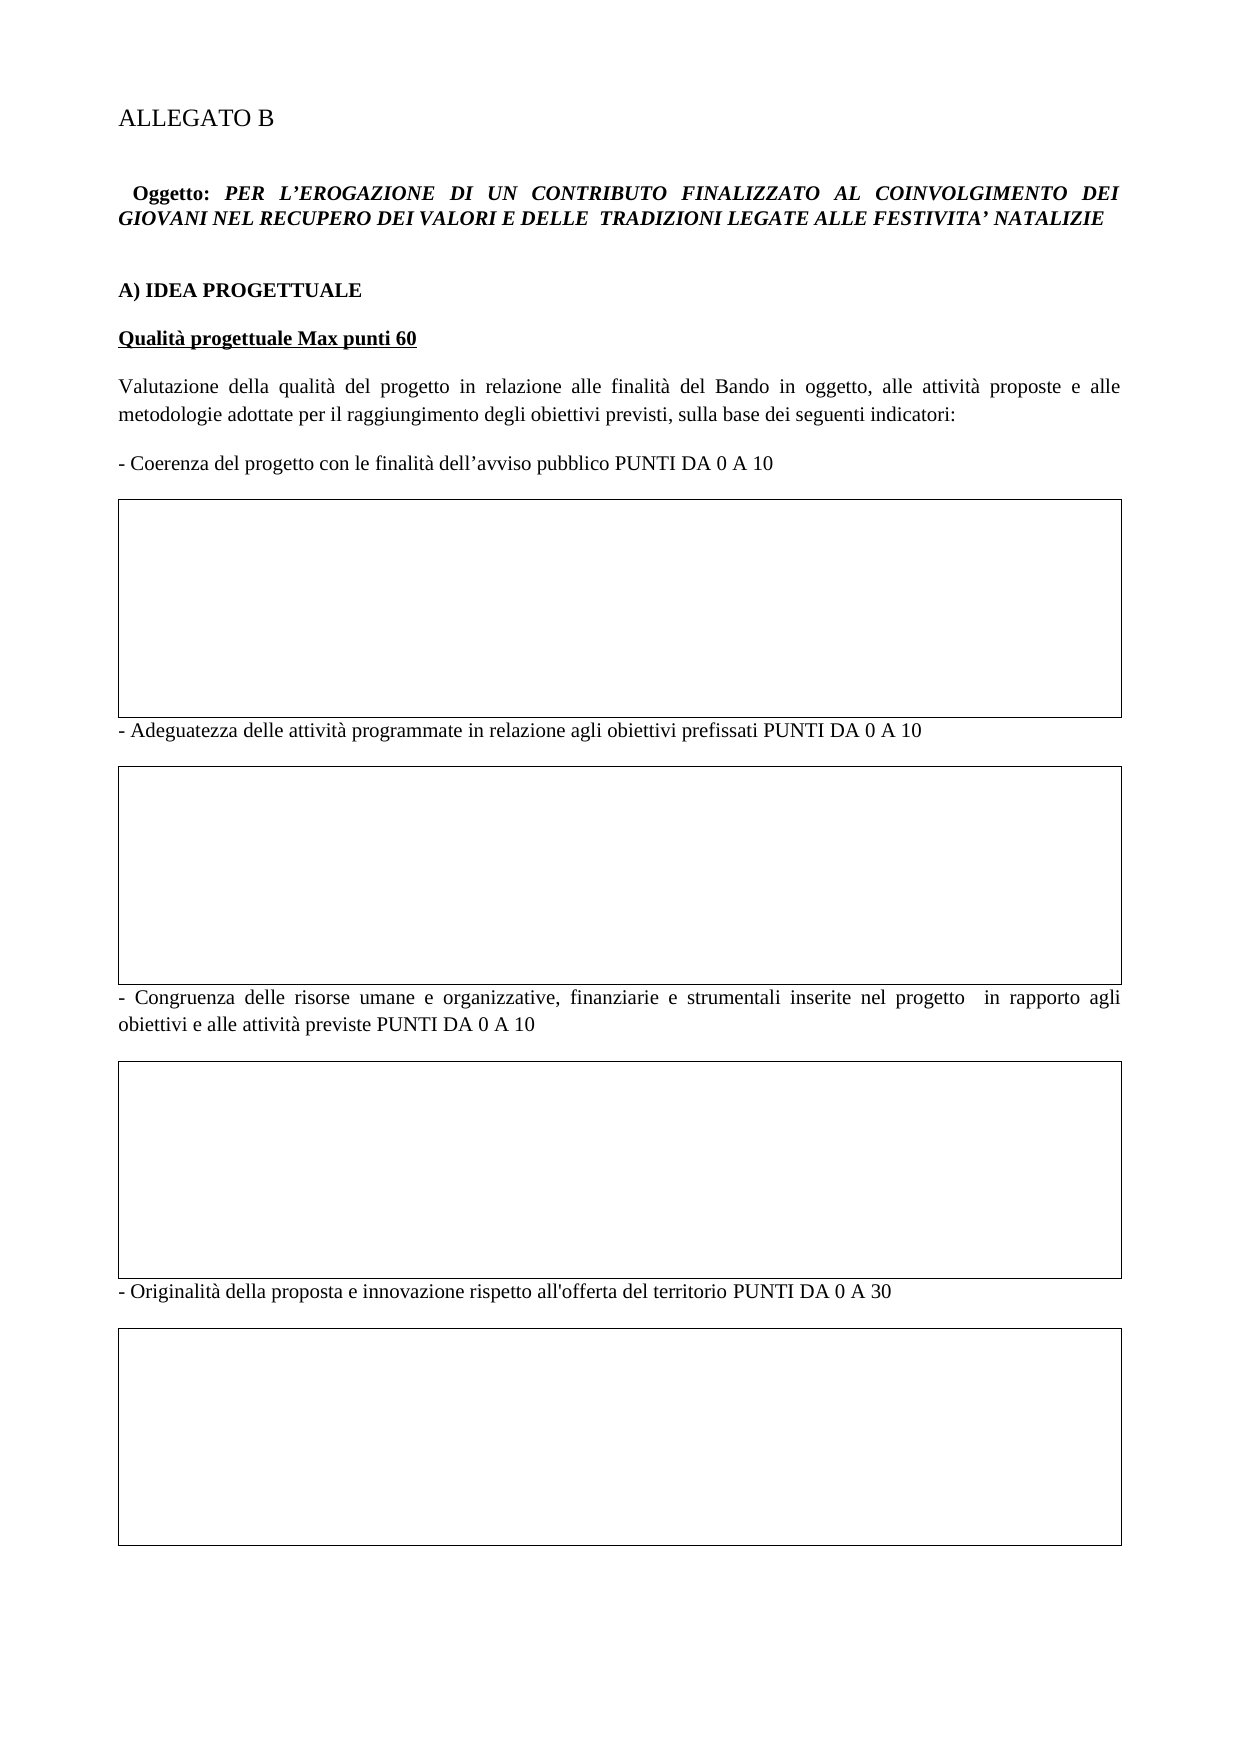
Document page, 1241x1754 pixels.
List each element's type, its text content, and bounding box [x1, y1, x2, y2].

table_header [119, 500, 1121, 717]
text Oggetto: PER L’EROGAZIONE DI UN CONTRIBUTO FINALIZZATO AL COINVOLGIMENTO DEI GIOVANI NEL RECUPERO DEI VALORI E DELLE TRADIZIONI LEGATE ALLE FESTIVITA’ NATALIZIE [118, 181, 1122, 229]
text - Coerenza del progetto con le finalità dell’avviso pubblico PUNTI DA 0 A 10 [118, 451, 1122, 474]
text A) IDEA PROGETTUALE [118, 278, 1122, 302]
text - Originalità della proposta e innovazione rispetto all'offerta del territorio punti da 0 a 30 [118, 1279, 1122, 1303]
text - Adeguatezza delle attività programmate in relazione agli obiettivi prefissati PUNTI DA 0 A 10 [118, 718, 1122, 742]
text ALLEGATO B [118, 103, 1122, 132]
text - Congruenza delle risorse umane e organizzative, finanziarie e strumentali inserite nel progetto in rapporto agli obiettivi e alle attività previste PUNTI DA 0 A 10 [118, 985, 1122, 1036]
table_header [119, 1062, 1121, 1278]
table_header [119, 1329, 1121, 1545]
text Valutazione della qualità del progetto in relazione alle finalità del Bando in oggetto, alle attività proposte e alle metodologie adottate per il raggiungimento degli obiettivi previsti, sulla base dei seguenti indicatori: [118, 374, 1122, 426]
text Qualità progettuale Max punti 60 [118, 326, 1122, 350]
table_header [119, 767, 1121, 984]
